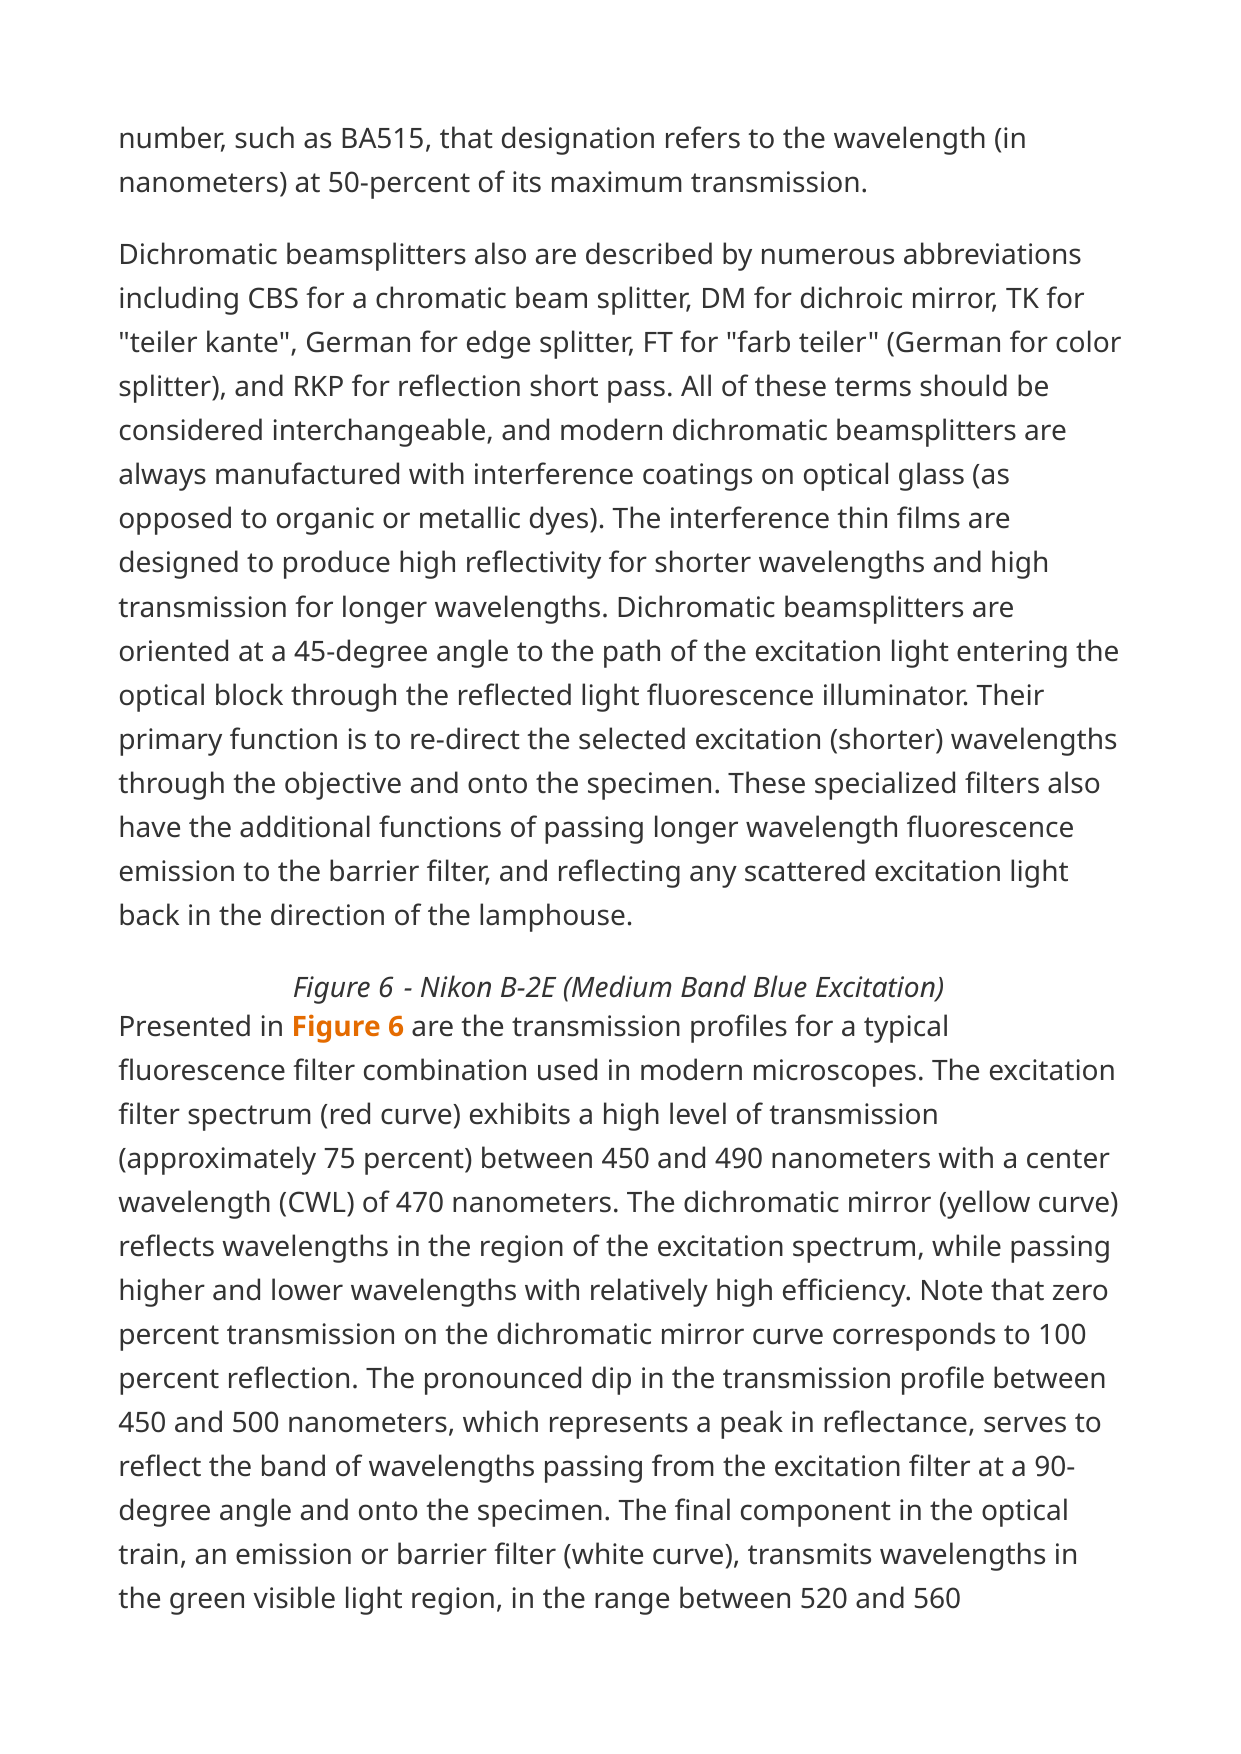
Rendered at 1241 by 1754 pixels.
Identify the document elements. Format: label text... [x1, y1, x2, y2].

text Presented in Figure 6 are the transmission profiles for a typical fluorescence filter combination used in modern microscopes. The excitation filter spectrum (red curve) exhibits a high level of transmission (approximately 75 percent) between 450 and 490 nanometers with a center wavelength (CWL) of 470 nanometers. The dichromatic mirror (yellow curve) reflects wavelengths in the region of the excitation spectrum, while passing higher and lower wavelengths with relatively high efficiency. Note that zero percent transmission on the dichromatic mirror curve corresponds to 100 percent reflection. The pronounced dip in the transmission profile between 450 and 500 nanometers, which represents a peak in reflectance, serves to reflect the band of wavelengths passing from the excitation filter at a 90-degree angle and onto the specimen. The final component in the optical train, an emission or barrier filter (white curve), transmits wavelengths in the green visible light region, in the range between 520 and 560 [118, 1006, 1122, 1617]
text Dichromatic beamsplitters also are described by numerous abbreviations including CBS for a chromatic beam splitter, DM for dichroic mirror, TK for "teiler kante", German for edge splitter, FT for "farb teiler" (German for color splitter), and RKP for reflection short pass. All of these terms should be considered interchangeable, and modern dichromatic beamsplitters are always manufactured with interference coatings on optical glass (as opposed to organic or metallic dyes). The interference thin films are designed to produce high reflectivity for shorter wavelengths and high transmission for longer wavelengths. Dichromatic beamsplitters are oriented at a 45-degree angle to the path of the excitation light entering the optical block through the reflected light fluorescence illuminator. Their primary function is to re-direct the selected excitation (shorter) wavelengths through the objective and onto the specimen. These specialized filters also have the additional functions of passing longer wavelength fluorescence emission to the barrier filter, and reflecting any scattered excitation light back in the direction of the lamphouse. [118, 234, 1122, 934]
subtitle Figure 6 - Nikon B-2E (Medium Band Blue Excitation) [118, 967, 1122, 1006]
text number, such as BA515, that designation refers to the wavelength (in nanometers) at 50-percent of its maximum transmission. [118, 118, 1122, 201]
